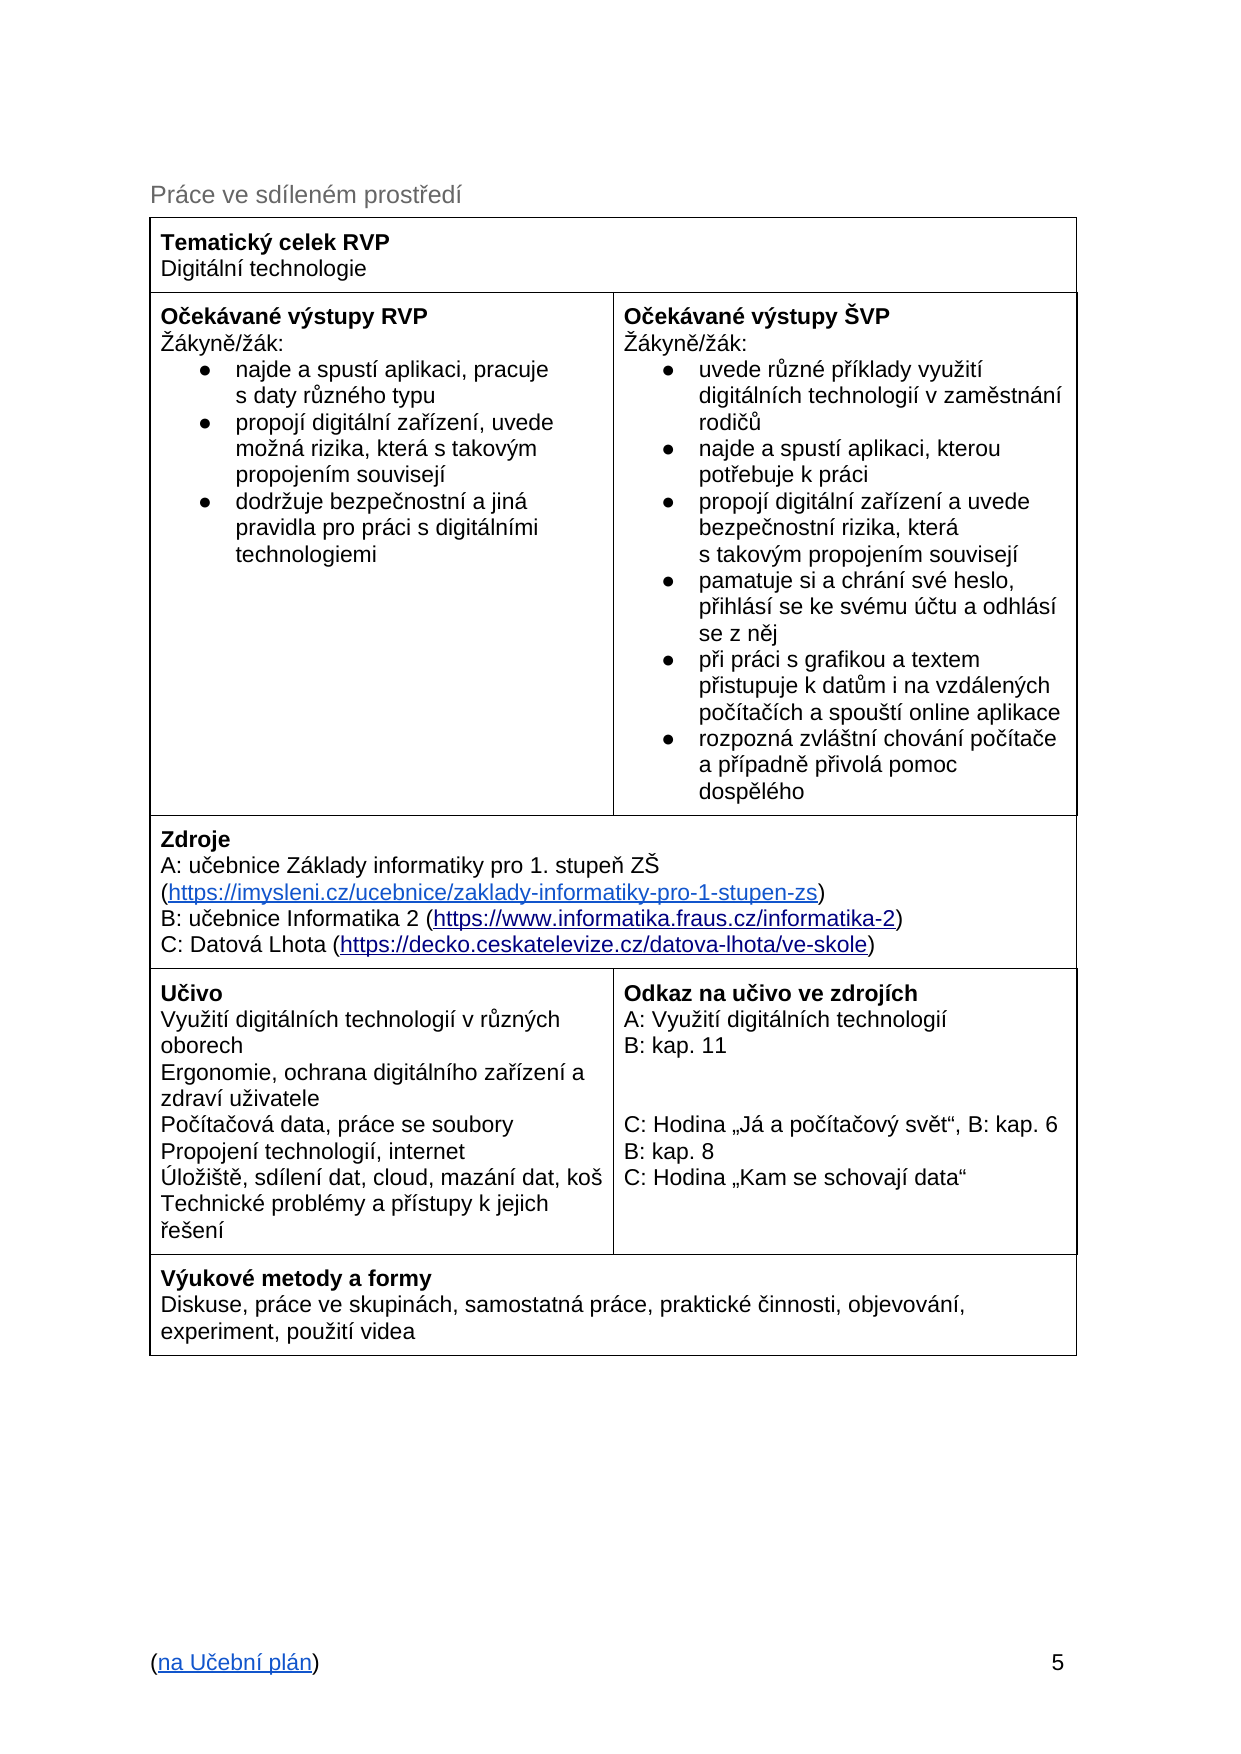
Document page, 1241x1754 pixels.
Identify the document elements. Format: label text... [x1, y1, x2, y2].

subtitle Práce ve sdíleném prostředí [150, 180, 1065, 209]
table_cell Očekávané výstupy ŠVP Žákyně/žák: uvede různé příklady využití digitálních technologií v zaměstnání rodičů najde a spustí aplikaci, kterou potřebuje k práci propojí digitální zařízení a uvede bezpečnostní rizika, která s takovým propojením souvisejí pamatuje si a chrání své heslo, přihlásí se ke svému účtu a odhlásí se z něj při práci s grafikou a textem přistupuje k datům i na vzdálených počítačích a spouští online aplikace rozpozná zvláštní chování počítače a případně přivolá pomoc dospělého [614, 293, 1076, 814]
table_cell Výukové metody a formy Diskuse, práce ve skupinách, samostatná práce, praktické činnosti, objevování, experiment, použití videa [151, 1255, 1076, 1354]
table_cell Odkaz na učivo ve zdrojích A: Využití digitálních technologií B: kap. 11 C: Hodina „Já a počítačový svět“, B: kap. 6 B: kap. 8 C: Hodina „Kam se schovají data“ [614, 969, 1076, 1253]
table_header Tematický celek RVP Digitální technologie [151, 218, 1076, 292]
table_cell Učivo Využití digitálních technologií v různých oborech Ergonomie, ochrana digitálního zařízení a zdraví uživatele Počítačová data, práce se soubory Propojení technologií, internet Úložiště, sdílení dat, cloud, mazání dat, koš Technické problémy a přístupy k jejich řešení [151, 969, 613, 1253]
table_cell Zdroje A: učebnice Základy informatiky pro 1. stupeň ZŠ (https://imysleni.cz/ucebnice/zaklady-informatiky-pro-1-stupen-zs) B: učebnice Informatika 2 (https://www.informatika.fraus.cz/informatika-2) C: Datová Lhota (https://decko.ceskatelevize.cz/datova-lhota/ve-skole) [151, 816, 1076, 968]
table_cell Očekávané výstupy RVP Žákyně/žák: najde a spustí aplikaci, pracuje s daty různého typu propojí digitální zařízení, uvede možná rizika, která s takovým propojením souvisejí dodržuje bezpečnostní a jiná pravidla pro práci s digitálními technologiemi [151, 293, 613, 814]
